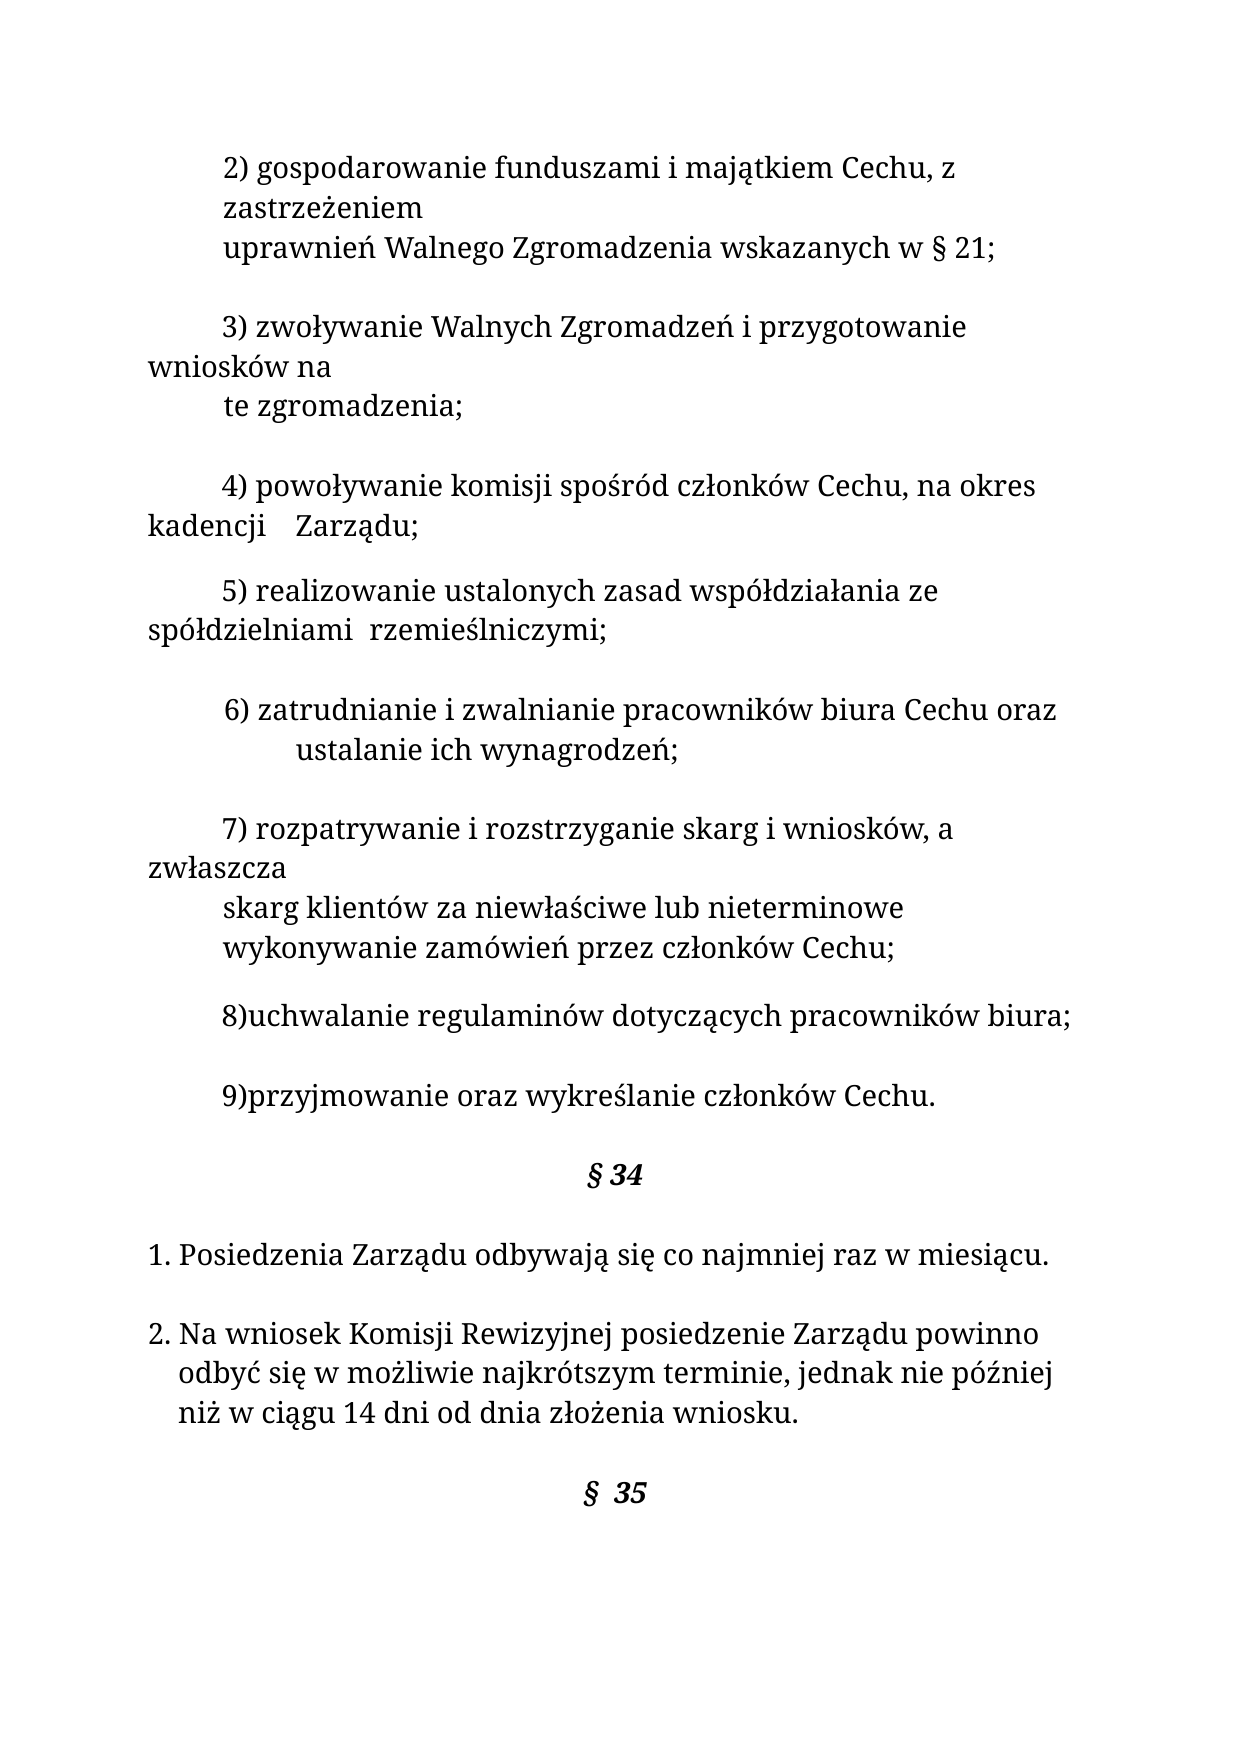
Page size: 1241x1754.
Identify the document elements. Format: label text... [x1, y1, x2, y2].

text 2) gospodarowanie funduszami i majątkiem Cechu, z zastrzeżeniem [223, 148, 1093, 227]
text 1. Posiedzenia Zarządu odbywają się co najmniej raz w miesiącu. [148, 1234, 1093, 1273]
text skarg klientów za niewłaściwe lub nieterminowe wykonywanie zamówień przez członków Cechu; [223, 887, 1093, 967]
text 7) rozpatrywanie i rozstrzyganie skarg i wniosków, a zwłaszcza [148, 808, 1093, 887]
text 8)uchwalanie regulaminów dotyczących pracowników biura; [148, 996, 1093, 1035]
text 2. Na wniosek Komisji Rewizyjnej posiedzenie Zarządu powinno [148, 1313, 1093, 1353]
text 5) realizowanie ustalonych zasad współdziałania ze spółdzielniami rzemieślniczymi; [148, 570, 1093, 649]
text 9)przyjmowanie oraz wykreślanie członków Cechu. [148, 1075, 1093, 1115]
text 6) zatrudnianie i zwalnianie pracowników biura Cechu oraz ustalanie ich wynagrodzeń; [148, 689, 1093, 768]
text odbyć się w możliwie najkrótszym terminie, jednak nie później [148, 1353, 1093, 1392]
text 4) powoływanie komisji spośród członków Cechu, na okres kadencji Zarządu; [148, 465, 1093, 544]
text niż w ciągu 14 dni od dnia złożenia wniosku. [148, 1392, 1093, 1432]
text te zgromadzenia; [148, 386, 1093, 425]
text 3) zwoływanie Walnych Zgromadzeń i przygotowanie wniosków na [148, 306, 1093, 386]
text uprawnień Walnego Zgromadzenia wskazanych w § 21; [223, 227, 1093, 267]
text § 35 [148, 1472, 1093, 1512]
text § 34 [148, 1154, 1093, 1194]
